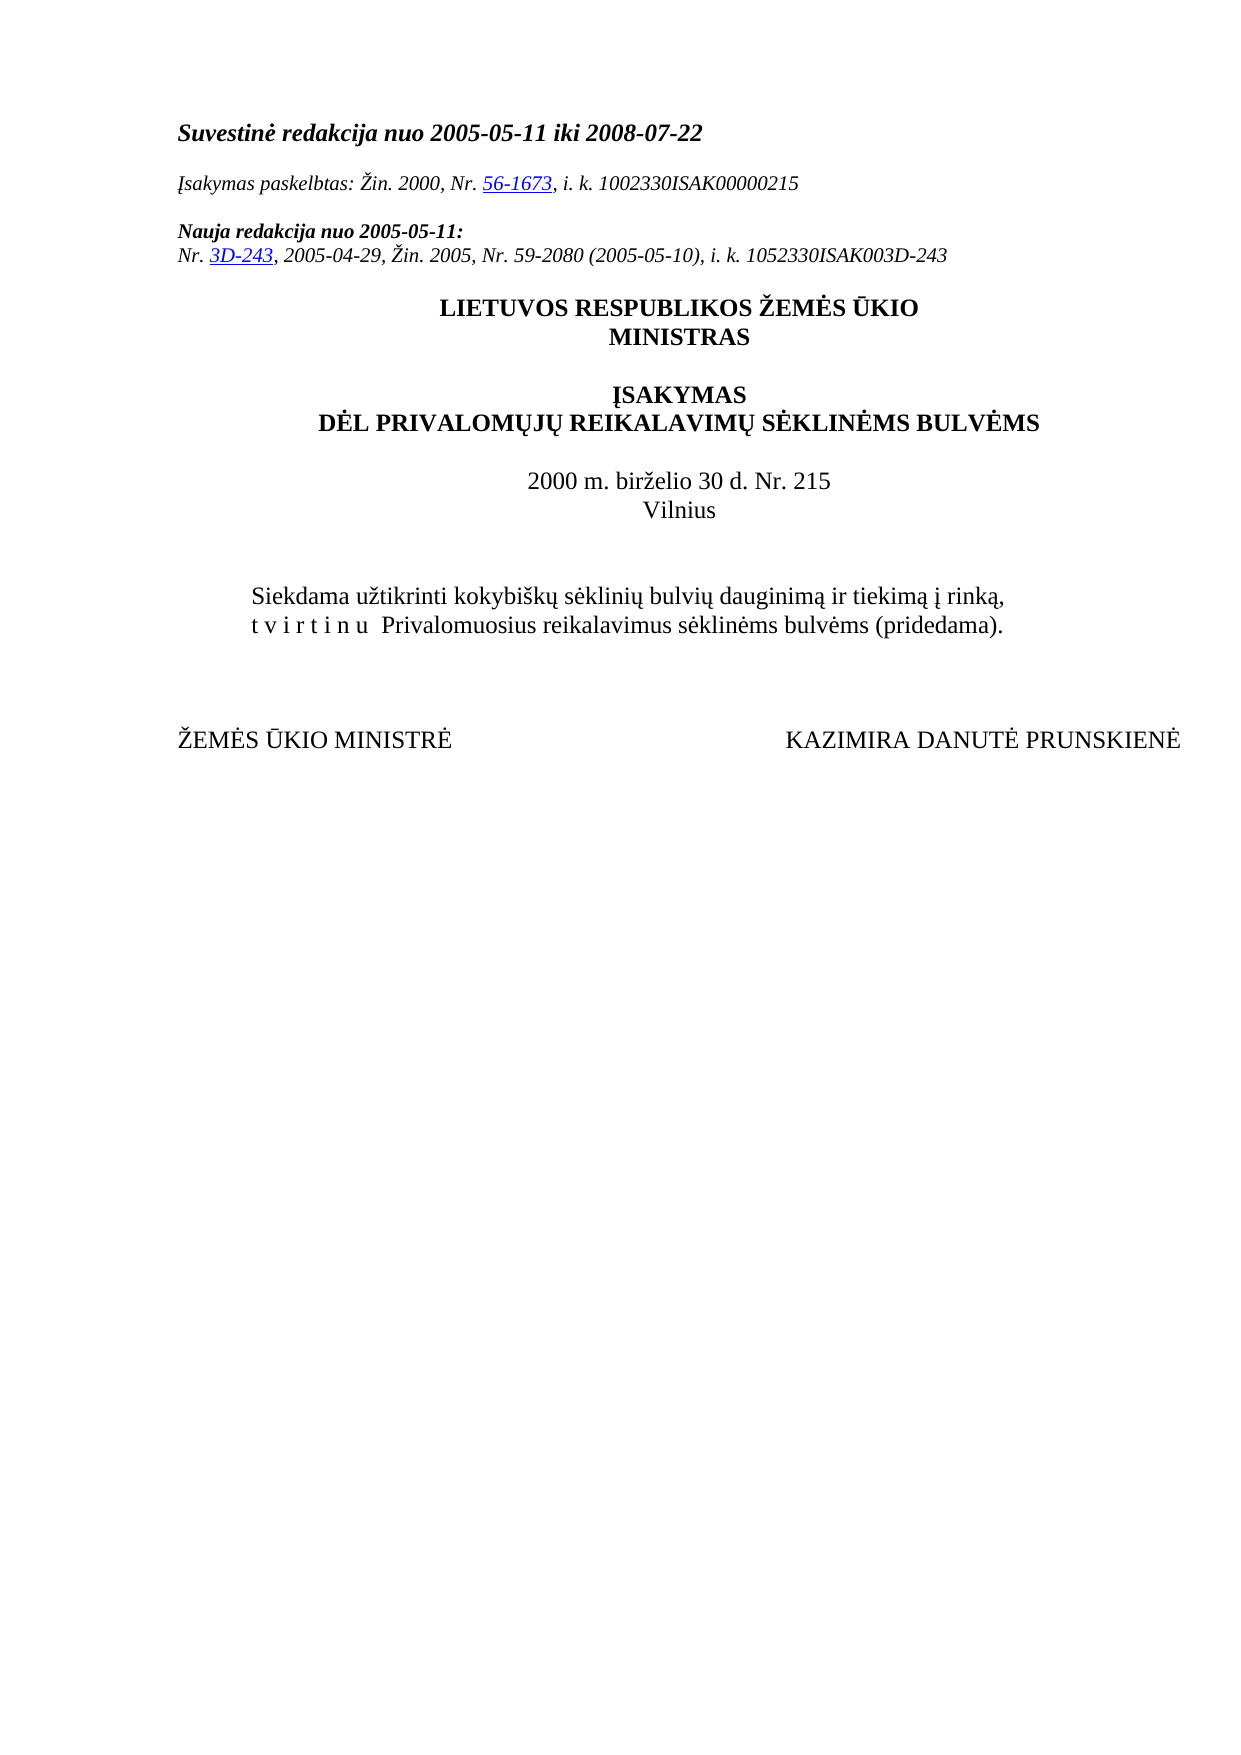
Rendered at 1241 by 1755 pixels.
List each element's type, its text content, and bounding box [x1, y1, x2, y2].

text tvirtinu Privalomuosius reikalavimus sėklinėms bulvėms (pridedama). [177, 610, 1181, 638]
text DĖL PRIVALOMŲJŲ REIKALAVIMŲ SĖKLINĖMS BULVĖMS [177, 408, 1181, 437]
text 2000 m. birželio 30 d. Nr. 215 [177, 466, 1181, 495]
text Nr. 3D-243, 2005-04-29, Žin. 2005, Nr. 59-2080 (2005-05-10), i. k. 1052330ISAK003D-243 [177, 243, 1181, 267]
text Siekdama užtikrinti kokybiškų sėklinių bulvių dauginimą ir tiekimą į rinką, [177, 581, 1181, 610]
text Suvestinė redakcija nuo 2005-05-11 iki 2008-07-22 [177, 118, 1181, 147]
text MINISTRAS [177, 322, 1181, 351]
text Vilnius [177, 495, 1181, 523]
text LIETUVOS RESPUBLIKOS ŽEMĖS ŪKIO [177, 293, 1181, 322]
text Įsakymas paskelbtas: Žin. 2000, Nr. 56-1673, i. k. 1002330ISAK00000215 [177, 171, 1181, 195]
text Nauja redakcija nuo 2005-05-11: [177, 219, 1181, 243]
text ĮSAKYMAS [177, 380, 1181, 408]
text ŽEMĖS ŪKIO MINISTRĖ KAZIMIRA DANUTĖ PRUNSKIENĖ [177, 725, 1181, 753]
